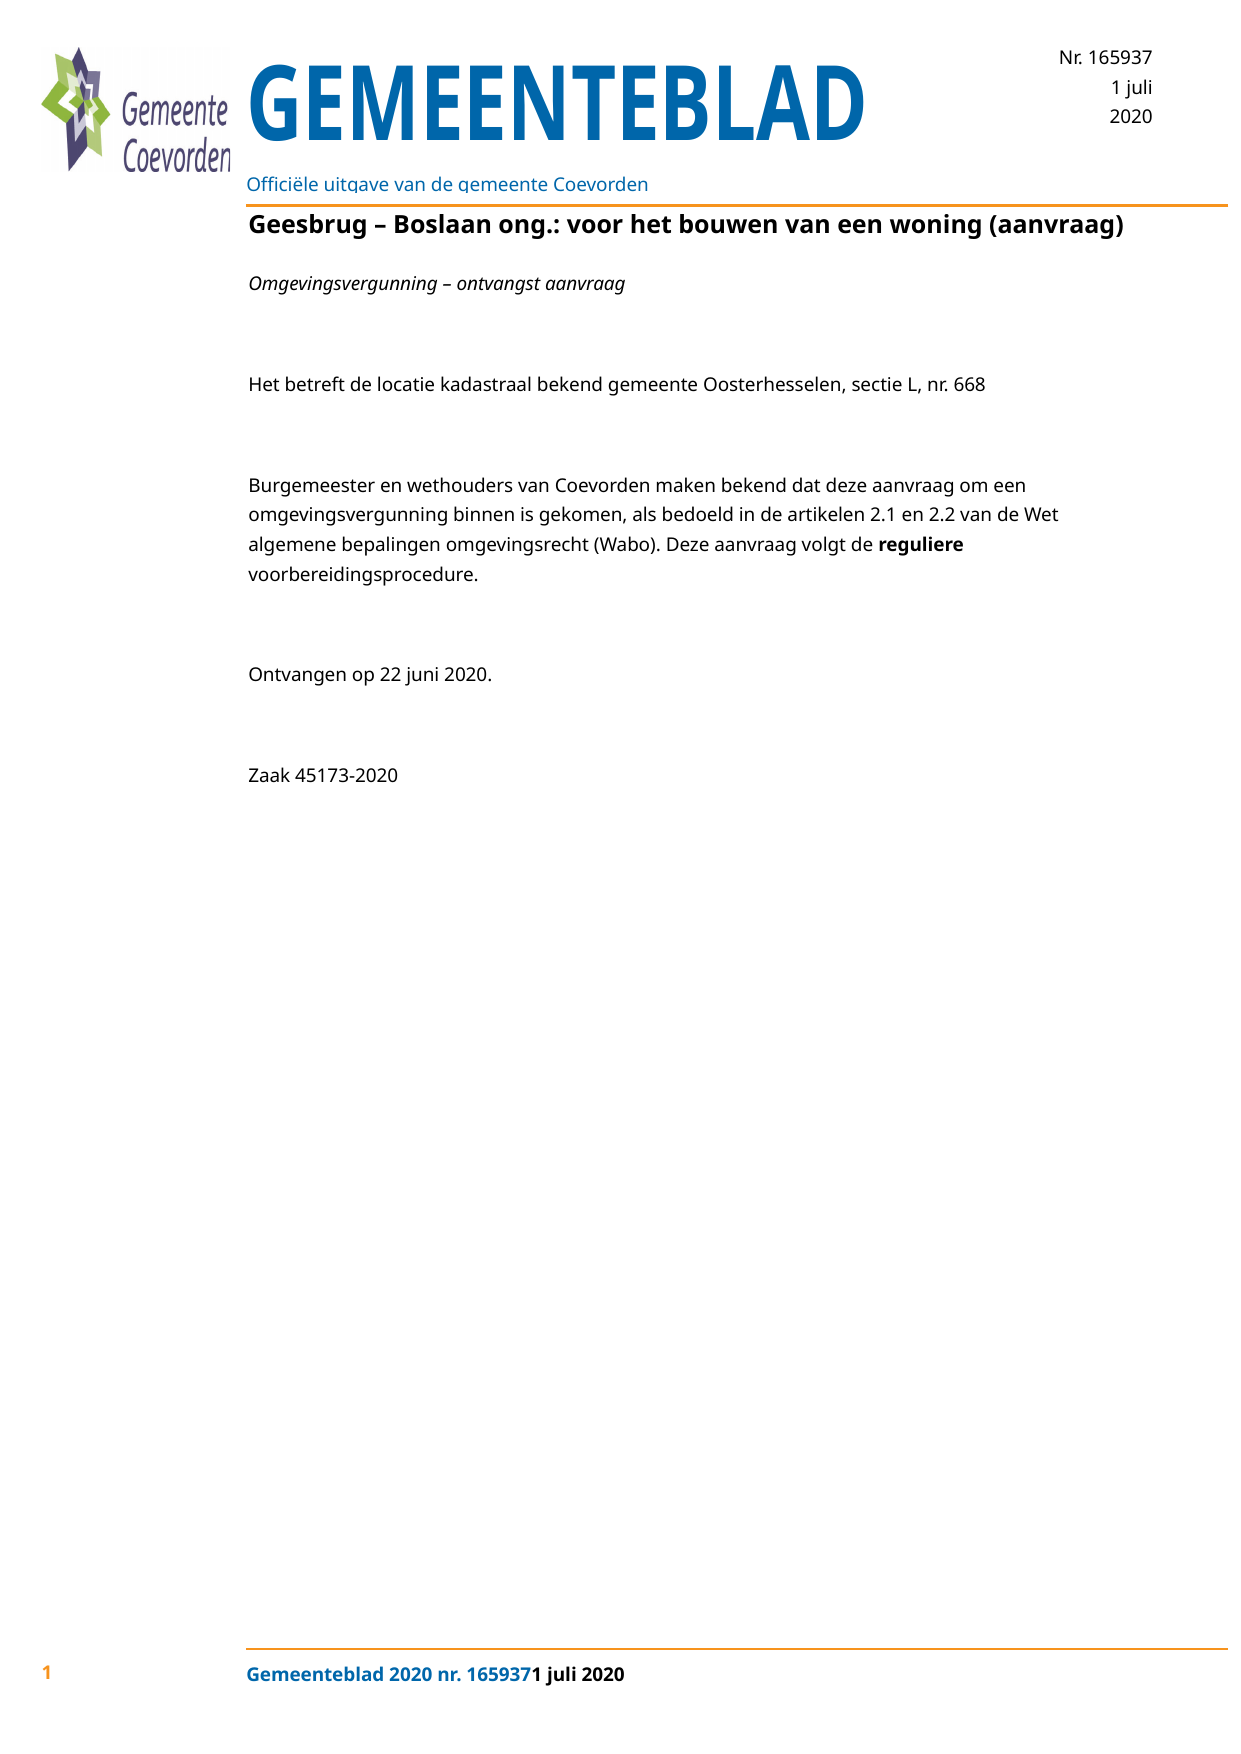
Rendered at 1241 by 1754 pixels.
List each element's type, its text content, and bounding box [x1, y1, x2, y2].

text Omgevingsvergunning – ontvangst aanvraag [248, 270, 1152, 296]
picture [41, 47, 231, 172]
text Het betreft de locatie kadastraal bekend gemeente Oosterhesselen, sectie L, nr. 668 [248, 371, 1152, 397]
text Ontvangen op 22 juni 2020. [248, 662, 1152, 687]
text Burgemeester en wethouders van Coevorden maken bekend dat deze aanvraag om een omgevingsvergunning binnen is gekomen, als bedoeld in de artikelen 2.1 en 2.2 van de Wet algemene bepalingen omgevingsrecht (Wabo). Deze aanvraag volgt de reguliere voorbereidingsprocedure. [248, 472, 1152, 586]
text Geesbrug – Boslaan ong.: voor het bouwen van een woning (aanvraag) [248, 207, 1152, 241]
text Zaak 45173-2020 [248, 762, 1152, 788]
